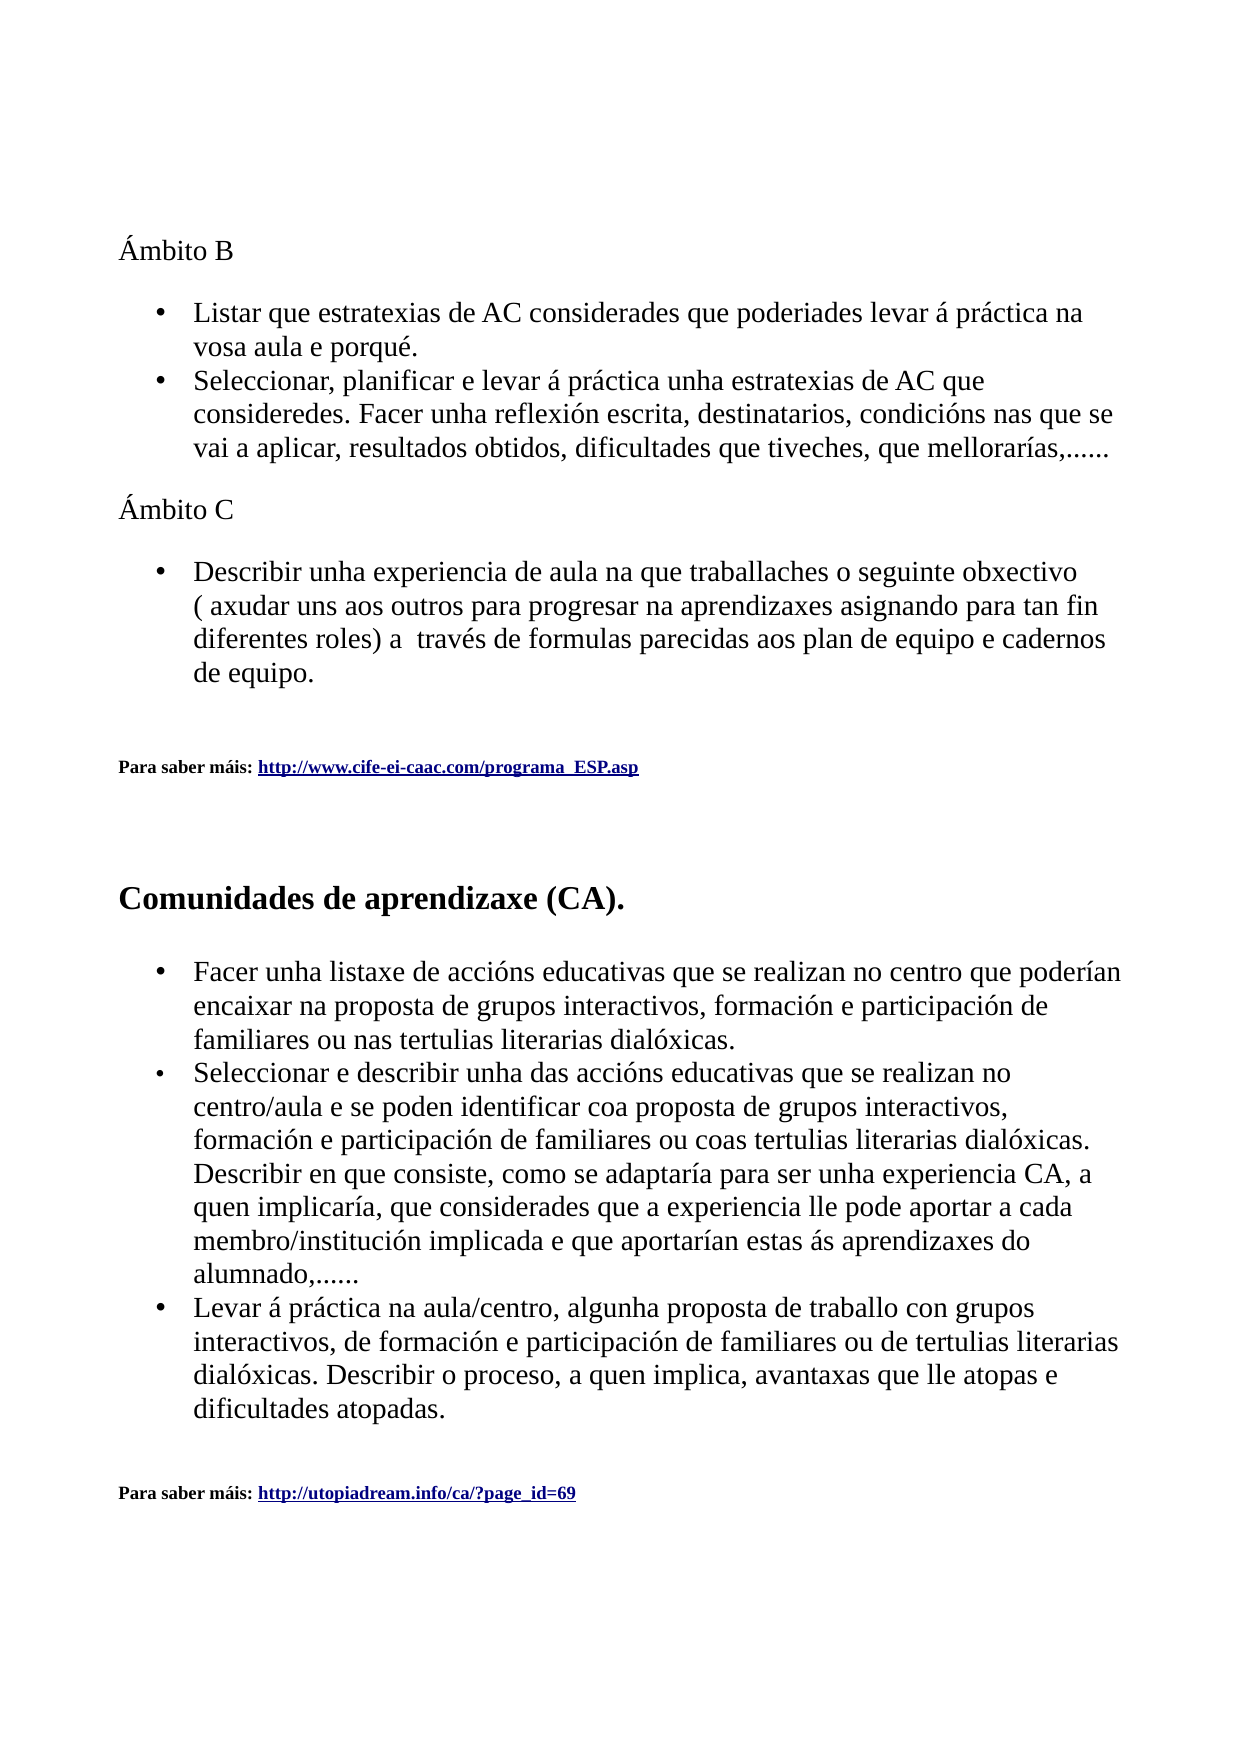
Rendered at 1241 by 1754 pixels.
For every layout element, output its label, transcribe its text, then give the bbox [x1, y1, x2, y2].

list Levar á práctica na aula/centro, algunha proposta de traballo con grupos interactivos, de formación e participación de familiares ou de tertulias literarias dialóxicas. Describir o proceso, a quen implica, avantaxas que lle atopas e dificultades atopadas. [156, 1290, 1122, 1424]
list Seleccionar, planificar e levar á práctica unha estratexias de AC que consideredes. Facer unha reflexión escrita, destinatarios, condicións nas que se vai a aplicar, resultados obtidos, dificultades que tiveches, que mellorarías,...... [156, 363, 1122, 463]
text Comunidades de aprendizaxe (CA). [118, 878, 1122, 916]
list Describir unha experiencia de aula na que traballaches o seguinte obxectivo ( axudar uns aos outros para progresar na aprendizaxes asignando para tan fin diferentes roles) a través de formulas parecidas aos plan de equipo e cadernos de equipo. [156, 554, 1122, 689]
list Describir en que consiste, como se adaptaría para ser unha experiencia CA, a quen implicaría, que considerades que a experiencia lle pode aportar a cada membro/institución implicada e que aportarían estas ás aprendizaxes do alumnado,...... [156, 1156, 1122, 1290]
list Listar que estratexias de AC considerades que poderiades levar á práctica na vosa aula e porqué. [156, 295, 1122, 363]
text Para saber máis: http://utopiadream.info/ca/?page_id=69 [118, 1482, 1122, 1503]
text Para saber máis: http://www.cife-ei-caac.com/programa_ESP.asp [118, 756, 1122, 777]
list Facer unha listaxe de accións educativas que se realizan no centro que poderían encaixar na proposta de grupos interactivos, formación e participación de familiares ou nas tertulias literarias dialóxicas. [156, 954, 1122, 1055]
list Seleccionar e describir unha das accións educativas que se realizan no centro/aula e se poden identificar coa proposta de grupos interactivos, formación e participación de familiares ou coas tertulias literarias dialóxicas. [156, 1055, 1122, 1156]
text Ámbito C [118, 492, 1122, 526]
text Ámbito B [118, 233, 1122, 267]
